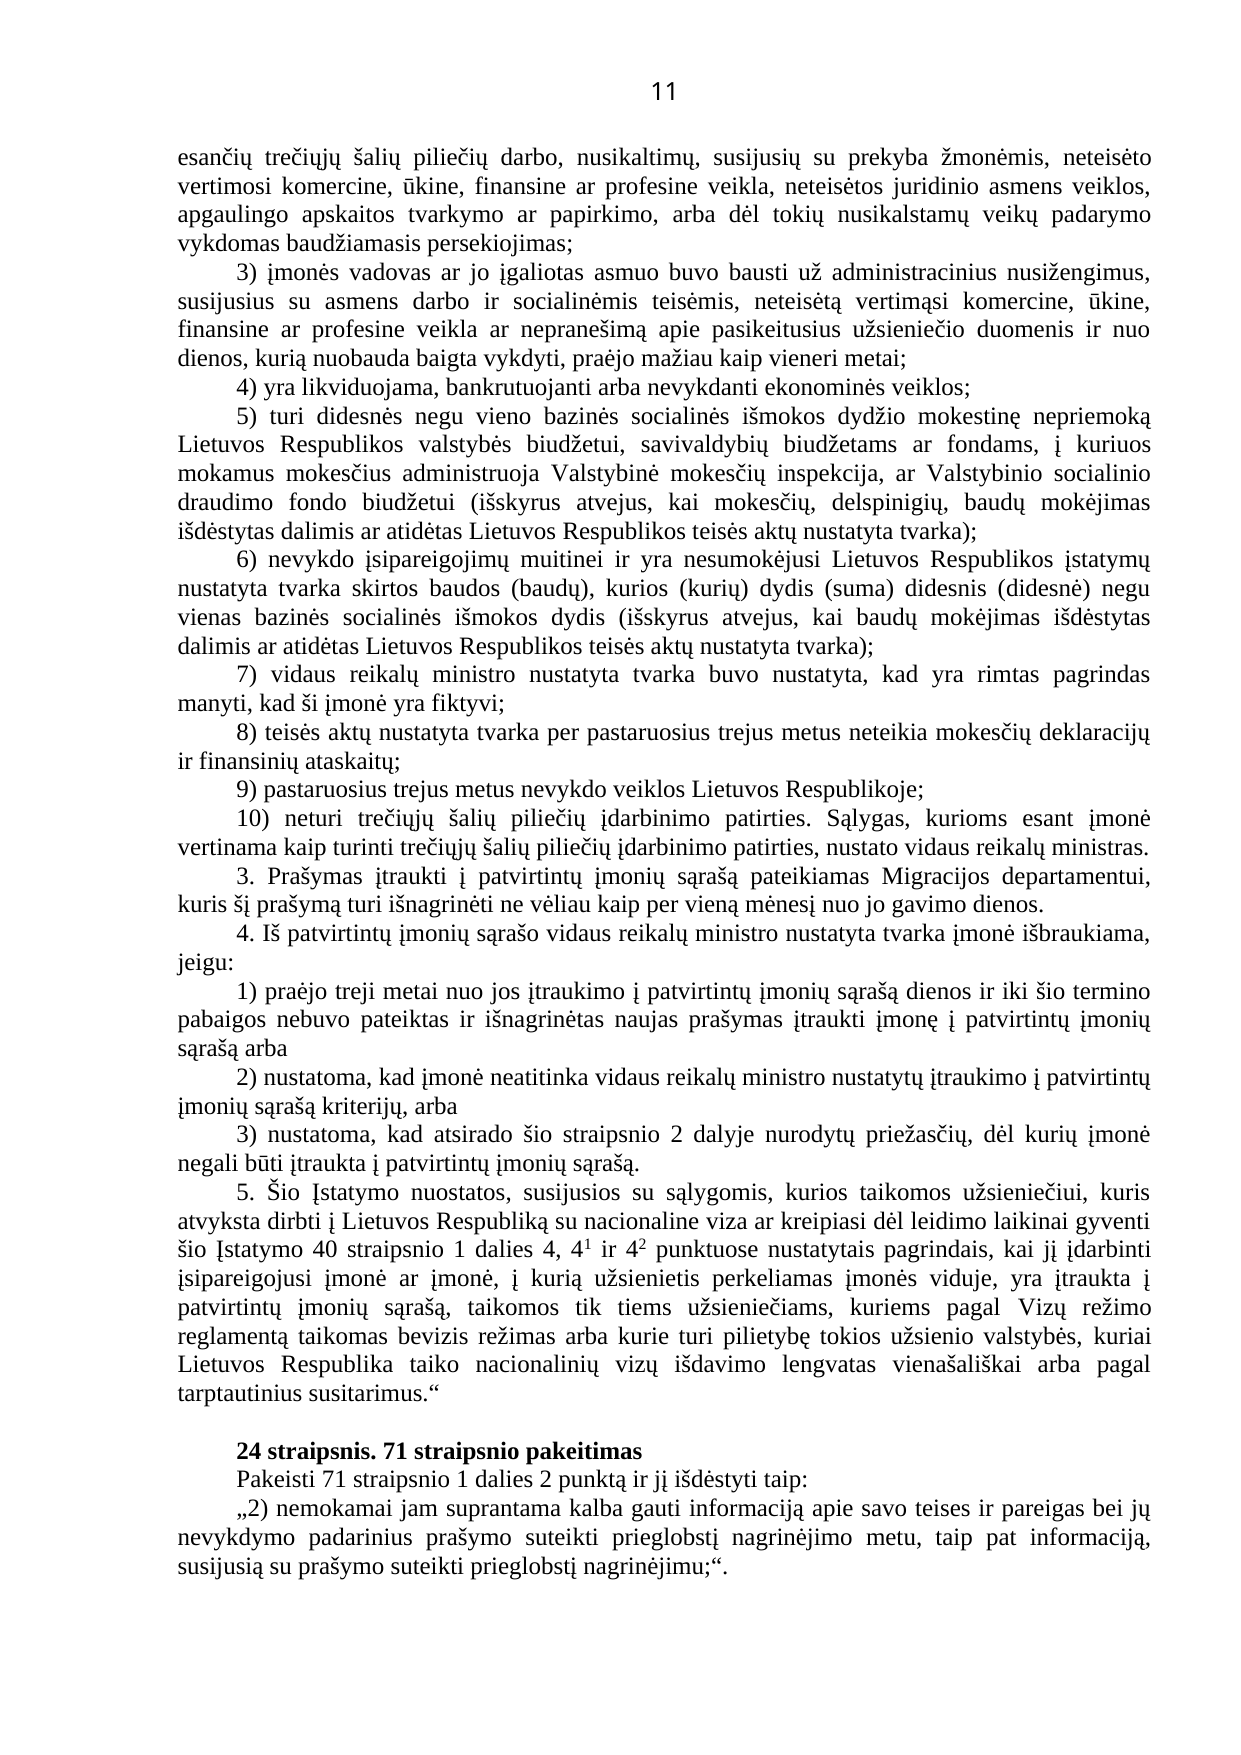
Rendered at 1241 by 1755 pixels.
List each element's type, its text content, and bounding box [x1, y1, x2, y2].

text 9) pastaruosius trejus metus nevykdo veiklos Lietuvos Respublikoje; [177, 774, 1152, 803]
text 1) praėjo treji metai nuo jos įtraukimo į patvirtintų įmonių sąrašą dienos ir iki šio termino pabaigos nebuvo pateiktas ir išnagrinėtas naujas prašymas įtraukti įmonę į patvirtintų įmonių sąrašą arba [177, 976, 1152, 1062]
text 6) nevykdo įsipareigojimų muitinei ir yra nesumokėjusi Lietuvos Respublikos įstatymų nustatyta tvarka skirtos baudos (baudų), kurios (kurių) dydis (suma) didesnis (didesnė) negu vienas bazinės socialinės išmokos dydis (išskyrus atvejus, kai baudų mokėjimas išdėstytas dalimis ar atidėtas Lietuvos Respublikos teisės aktų nustatyta tvarka); [177, 544, 1152, 659]
text esančių trečiųjų šalių piliečių darbo, nusikaltimų, susijusių su prekyba žmonėmis, neteisėto vertimosi komercine, ūkine, finansine ar profesine veikla, neteisėtos juridinio asmens veiklos, apgaulingo apskaitos tvarkymo ar papirkimo, arba dėl tokių nusikalstamų veikų padarymo vykdomas baudžiamasis persekiojimas; [177, 142, 1152, 257]
text „2) nemokamai jam suprantama kalba gauti informaciją apie savo teises ir pareigas bei jų nevykdymo padarinius prašymo suteikti prieglobstį nagrinėjimo metu, taip pat informaciją, susijusią su prašymo suteikti prieglobstį nagrinėjimu;“. [177, 1493, 1152, 1579]
text 3) nustatoma, kad atsirado šio straipsnio 2 dalyje nurodytų priežasčių, dėl kurių įmonė negali būti įtraukta į patvirtintų įmonių sąrašą. [177, 1119, 1152, 1177]
text 3. Prašymas įtraukti į patvirtintų įmonių sąrašą pateikiamas Migracijos departamentui, kuris šį prašymą turi išnagrinėti ne vėliau kaip per vieną mėnesį nuo jo gavimo dienos. [177, 861, 1152, 918]
text 4) yra likviduojama, bankrutuojanti arba nevykdanti ekonominės veiklos; [177, 372, 1152, 401]
text 10) neturi trečiųjų šalių piliečių įdarbinimo patirties. Sąlygas, kurioms esant įmonė vertinama kaip turinti trečiųjų šalių piliečių įdarbinimo patirties, nustato vidaus reikalų ministras. [177, 803, 1152, 861]
text 3) įmonės vadovas ar jo įgaliotas asmuo buvo bausti už administracinius nusižengimus, susijusius su asmens darbo ir socialinėmis teisėmis, neteisėtą vertimąsi komercine, ūkine, finansine ar profesine veikla ar nepranešimą apie pasikeitusius užsieniečio duomenis ir nuo dienos, kurią nuobauda baigta vykdyti, praėjo mažiau kaip vieneri metai; [177, 257, 1152, 372]
text 5. Šio Įstatymo nuostatos, susijusios su sąlygomis, kurios taikomos užsieniečiui, kuris atvyksta dirbti į Lietuvos Respubliką su nacionaline viza ar kreipiasi dėl leidimo laikinai gyventi šio Įstatymo 40 straipsnio 1 dalies 4, 41 ir 42 punktuose nustatytais pagrindais, kai jį įdarbinti įsipareigojusi įmonė ar įmonė, į kurią užsienietis perkeliamas įmonės viduje, yra įtraukta į patvirtintų įmonių sąrašą, taikomos tik tiems užsieniečiams, kuriems pagal Vizų režimo reglamentą taikomas bevizis režimas arba kurie turi pilietybę tokios užsienio valstybės, kuriai Lietuvos Respublika taiko nacionalinių vizų išdavimo lengvatas vienašališkai arba pagal tarptautinius susitarimus.“ [177, 1177, 1152, 1407]
text 2) nustatoma, kad įmonė neatitinka vidaus reikalų ministro nustatytų įtraukimo į patvirtintų įmonių sąrašą kriterijų, arba [177, 1062, 1152, 1119]
text Pakeisti 71 straipsnio 1 dalies 2 punktą ir jį išdėstyti taip: [177, 1464, 1152, 1493]
text 24 straipsnis. 71 straipsnio pakeitimas [177, 1436, 1152, 1464]
text 4. Iš patvirtintų įmonių sąrašo vidaus reikalų ministro nustatyta tvarka įmonė išbraukiama, jeigu: [177, 918, 1152, 976]
text 8) teisės aktų nustatyta tvarka per pastaruosius trejus metus neteikia mokesčių deklaracijų ir finansinių ataskaitų; [177, 717, 1152, 774]
text 7) vidaus reikalų ministro nustatyta tvarka buvo nustatyta, kad yra rimtas pagrindas manyti, kad ši įmonė yra fiktyvi; [177, 659, 1152, 717]
text 5) turi didesnės negu vieno bazinės socialinės išmokos dydžio mokestinę nepriemoką Lietuvos Respublikos valstybės biudžetui, savivaldybių biudžetams ar fondams, į kuriuos mokamus mokesčius administruoja Valstybinė mokesčių inspekcija, ar Valstybinio socialinio draudimo fondo biudžetui (išskyrus atvejus, kai mokesčių, delspinigių, baudų mokėjimas išdėstytas dalimis ar atidėtas Lietuvos Respublikos teisės aktų nustatyta tvarka); [177, 401, 1152, 544]
